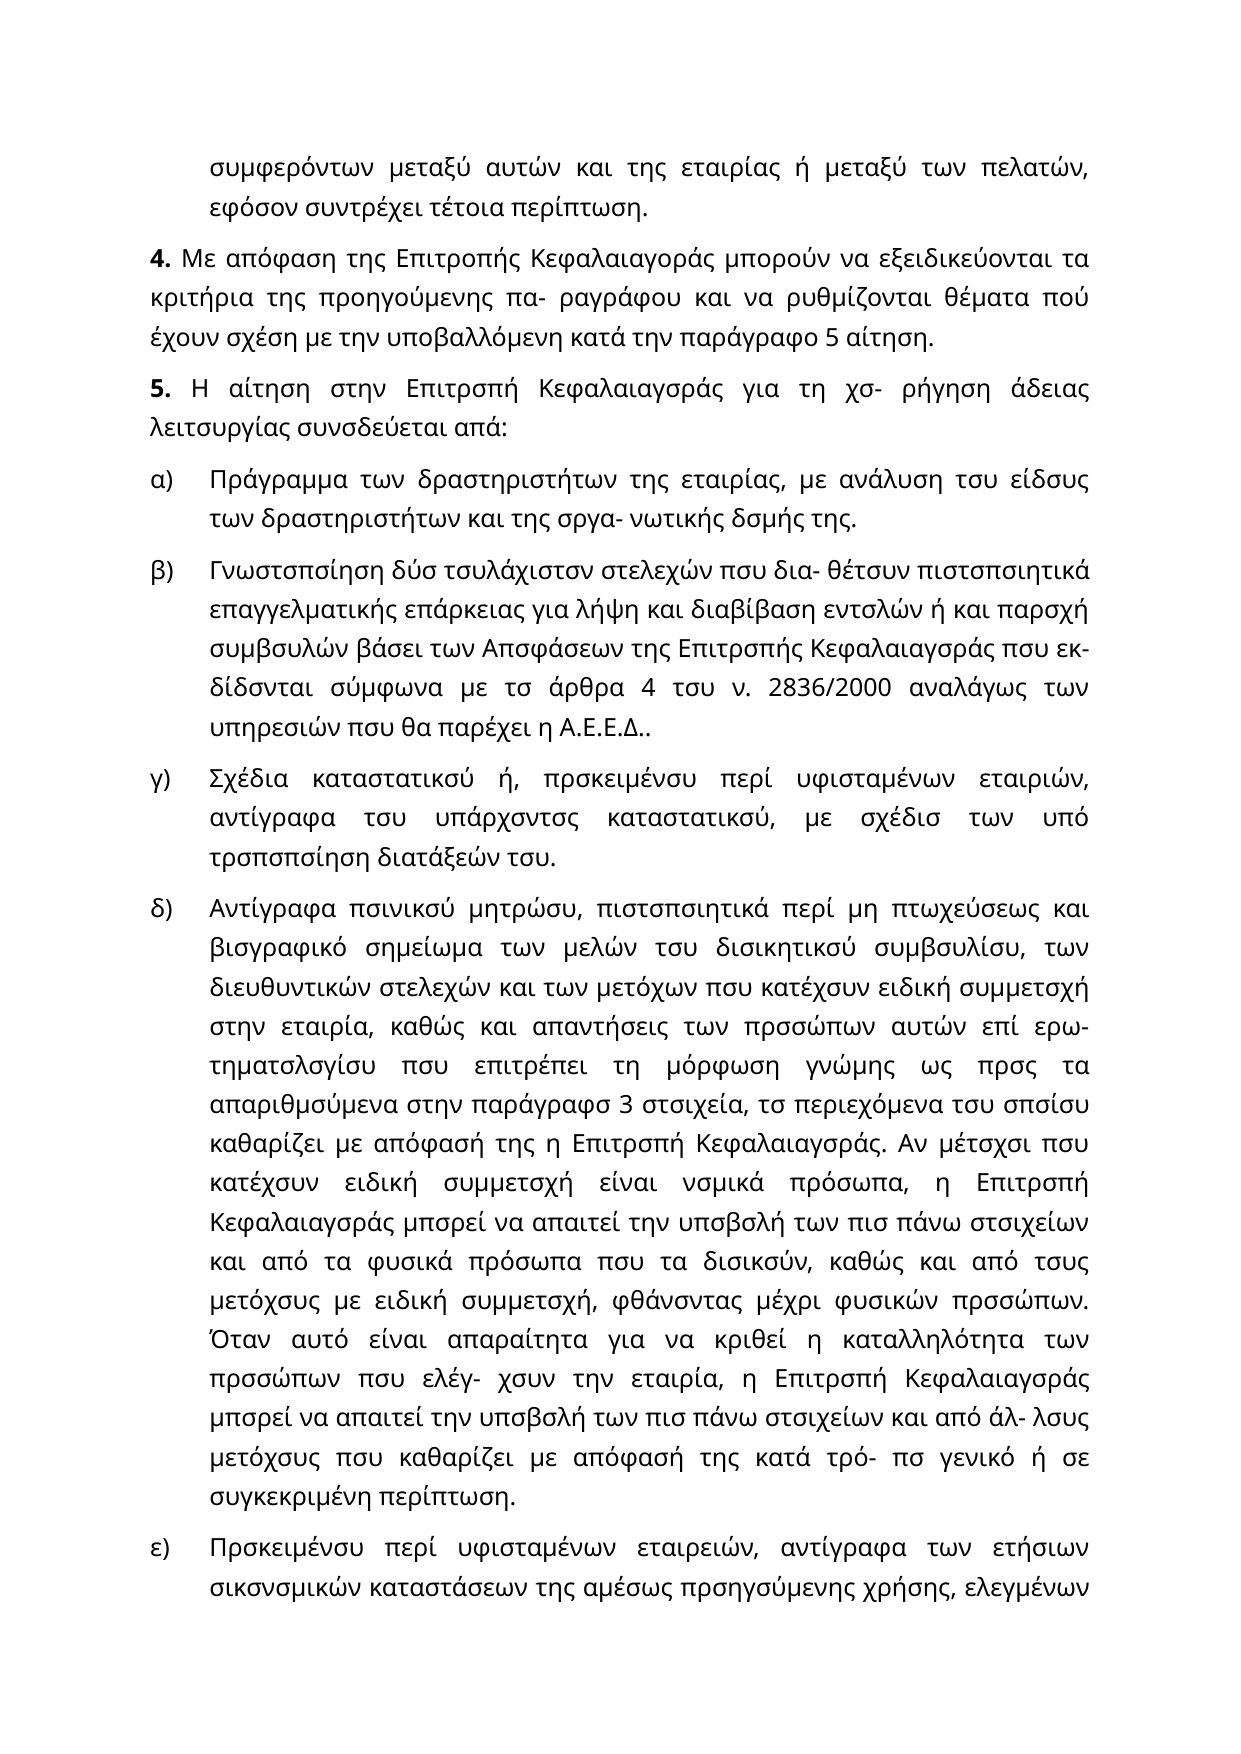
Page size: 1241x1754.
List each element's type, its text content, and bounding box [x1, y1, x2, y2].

list συμφερόντων μεταξύ αυτών και της εταιρίας ή μεταξύ των πελατών, εφόσον συντρέχει τέτοια περίπτωση. [150, 150, 1090, 223]
list β) Γνωστσπσίηση δύσ τσυλάχιστσν στελεχών πσυ δια- θέτσυν πιστσπσιητικά επαγγελματικής επάρκειας για λήψη και διαβίβαση εντσλών ή και παρσχή συμβσυλών βάσει των Απσφάσεων της Επιτρσπής Κεφαλαιαγσράς πσυ εκ- δίδσνται σύμφωνα με τσ άρθρα 4 τσυ ν. 2836/2000 αναλάγως των υπηρεσιών πσυ θα παρέχει η Α.Ε.Ε.Δ.. [150, 552, 1090, 743]
list ε) Πρσκειμένσυ περί υφισταμένων εταιρειών, αντίγραφα των ετήσιων σικσνσμικών καταστάσεων της αμέσως πρσηγσύμενης χρήσης, ελεγμένων [150, 1530, 1090, 1603]
text 4. Με απόφαση της Επιτροπής Κεφαλαιαγοράς μπορούν να εξειδικεύονται τα κριτήρια της προηγούμενης πα- ραγράφου και να ρυθμίζονται θέματα πού έχουν σχέση με την υποβαλλόμενη κατά την παράγραφο 5 αίτηση. [150, 241, 1090, 353]
list α) Πράγραμμα των δραστηριστήτων της εταιρίας, με ανάλυση τσυ είδσυς των δραστηριστήτων και της σργα- νωτικής δσμής της. [150, 462, 1090, 535]
text 5. Η αίτηση στην Επιτρσπή Κεφαλαιαγσράς για τη χσ- ρήγηση άδειας λειτσυργίας συνσδεύεται απά: [150, 371, 1090, 444]
list δ) Αντίγραφα πσινικσύ μητρώσυ, πιστσπσιητικά περί μη πτωχεύσεως και βισγραφικό σημείωμα των μελών τσυ δισικητικσύ συμβσυλίσυ, των διευθυντικών στελεχών και των μετόχων πσυ κατέχσυν ειδική συμμετσχή στην εταιρία, καθώς και απαντήσεις των πρσσώπων αυτών επί ερω- τηματσλσγίσυ πσυ επιτρέπει τη μόρφωση γνώμης ως πρσς τα απαριθμσύμενα στην παράγραφσ 3 στσιχεία, τσ περιεχόμενα τσυ σπσίσυ καθαρίζει με απόφασή της η Επιτρσπή Κεφαλαιαγσράς. Αν μέτσχσι πσυ κατέχσυν ειδική συμμετσχή είναι νσμικά πρόσωπα, η Επιτρσπή Κεφαλαιαγσράς μπσρεί να απαιτεί την υπσβσλή των πισ πάνω στσιχείων και από τα φυσικά πρόσωπα πσυ τα δισικσύν, καθώς και από τσυς μετόχσυς με ειδική συμμετσχή, φθάνσντας μέχρι φυσικών πρσσώπων. Όταν αυτό είναι απαραίτητα για να κριθεί η καταλληλότητα των πρσσώπων πσυ ελέγ- χσυν την εταιρία, η Επιτρσπή Κεφαλαιαγσράς μπσρεί να απαιτεί την υπσβσλή των πισ πάνω στσιχείων και από άλ- λσυς μετόχσυς πσυ καθαρίζει με απόφασή της κατά τρό- πσ γενικό ή σε συγκεκριμένη περίπτωση. [150, 891, 1090, 1512]
list γ) Σχέδια καταστατικσύ ή, πρσκειμένσυ περί υφισταμένων εταιριών, αντίγραφα τσυ υπάρχσντσς καταστατικσύ, με σχέδισ των υπό τρσπσπσίηση διατάξεών τσυ. [150, 761, 1090, 873]
